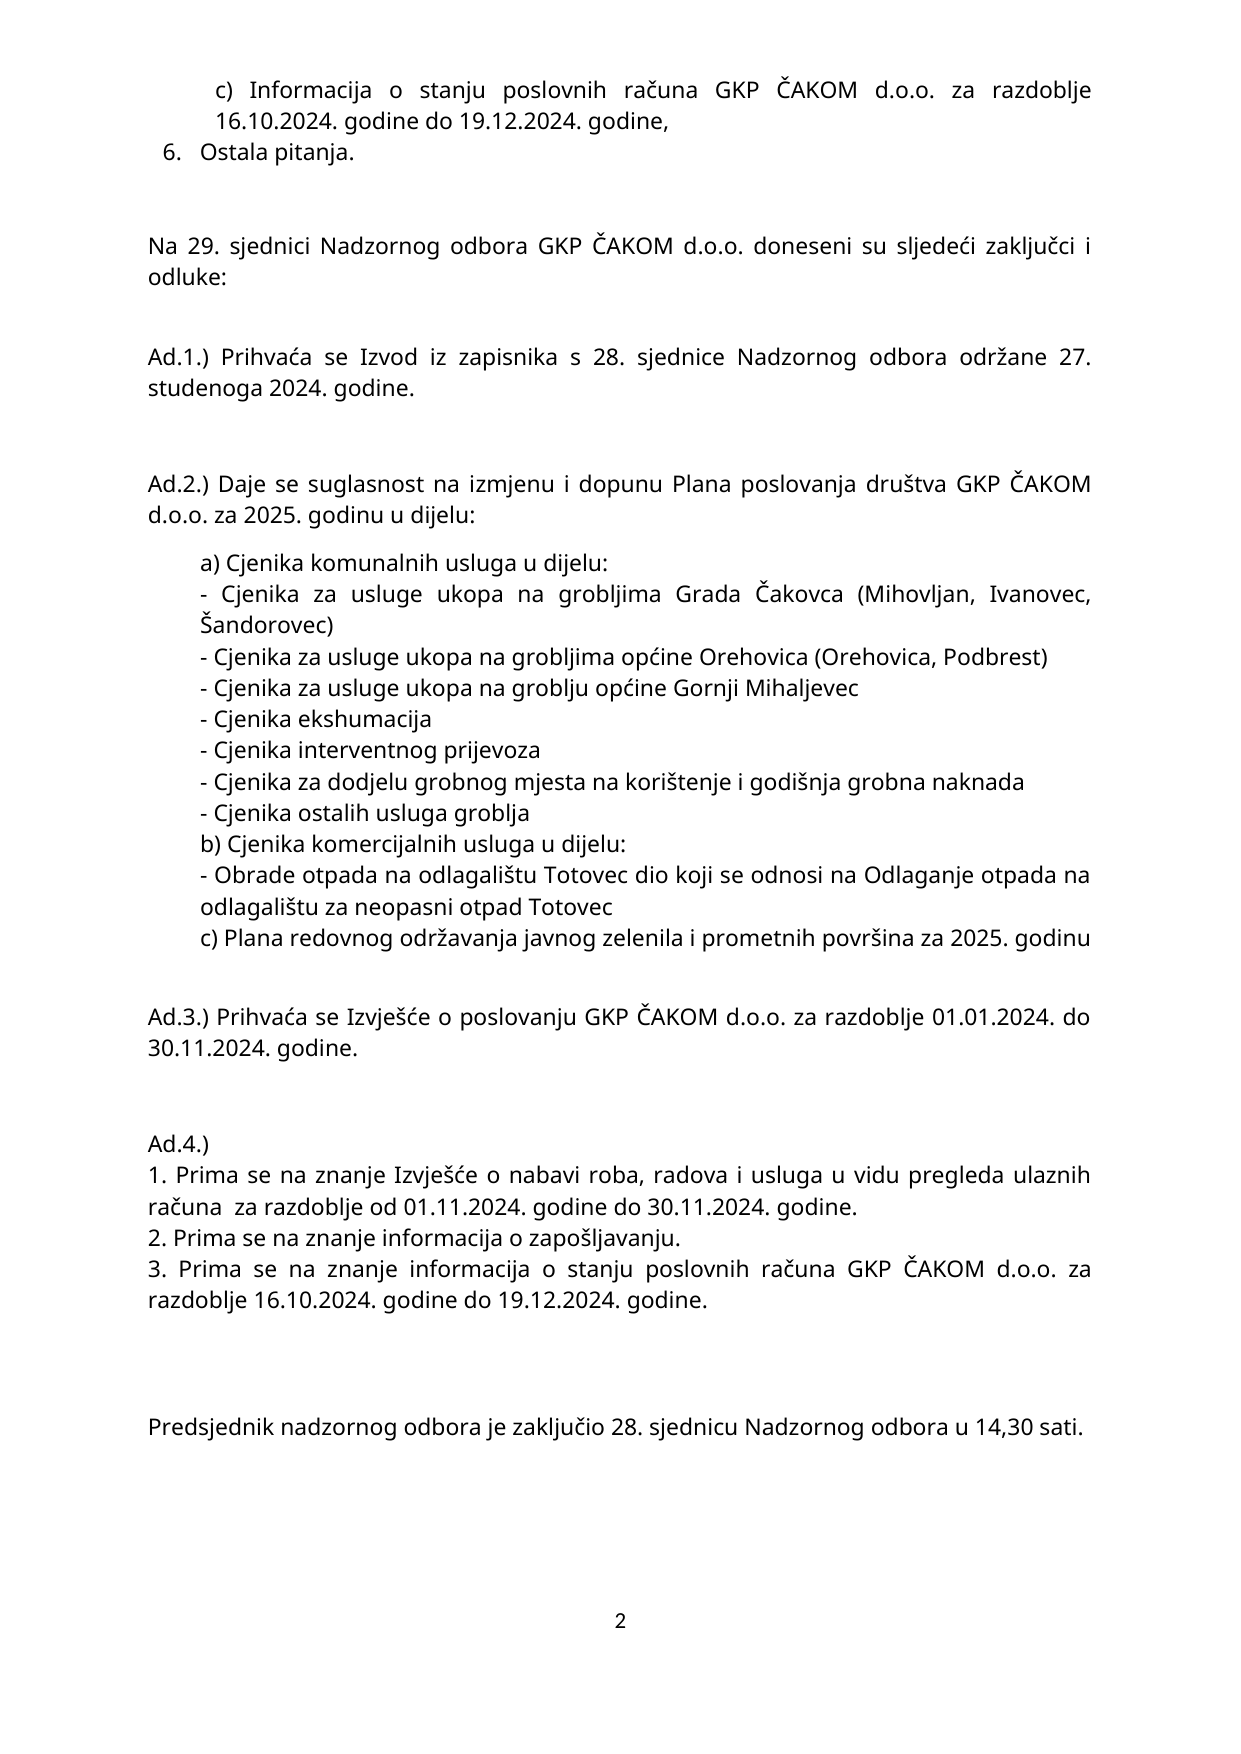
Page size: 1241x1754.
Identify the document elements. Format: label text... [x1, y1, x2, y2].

text c) Plana redovnog održavanja javnog zelenila i prometnih površina za 2025. godinu [200, 922, 1093, 953]
text Ad.2.) Daje se suglasnost na izmjenu i dopunu Plana poslovanja društva GKP ČAKOM d.o.o. za 2025. godinu u dijelu: [148, 467, 1093, 530]
text Ad.4.) [148, 1128, 1093, 1159]
text - Cjenika ostalih usluga groblja [200, 797, 1093, 828]
text 1. Prima se na znanje Izvješće o nabavi roba, radova i usluga u vidu pregleda ulaznih računa za razdoblje od 01.11.2024. godine do 30.11.2024. godine. [148, 1159, 1093, 1222]
text Ad.3.) Prihvaća se Izvješće o poslovanju GKP ČAKOM d.o.o. za razdoblje 01.01.2024. do 30.11.2024. godine. [148, 1001, 1093, 1063]
text 6. Ostala pitanja. [162, 136, 1093, 167]
text Predsjednik nadzornog odbora je zaključio 28. sjednicu Nadzornog odbora u 14,30 sati. [148, 1411, 1093, 1442]
text Ad.1.) Prihvaća se Izvod iz zapisnika s 28. sjednice Nadzornog odbora održane 27. studenoga 2024. godine. [148, 340, 1093, 403]
text 3. Prima se na znanje informacija o stanju poslovnih računa GKP ČAKOM d.o.o. za razdoblje 16.10.2024. godine do 19.12.2024. godine. [148, 1253, 1093, 1315]
text b) Cjenika komercijalnih usluga u dijelu: [200, 828, 1093, 859]
text - Obrade otpada na odlagalištu Totovec dio koji se odnosi na Odlaganje otpada na odlagalištu za neopasni otpad Totovec [200, 859, 1093, 922]
text 2. Prima se na znanje informacija o zapošljavanju. [148, 1222, 1093, 1253]
text - Cjenika interventnog prijevoza [200, 734, 1093, 765]
text - Cjenika za usluge ukopa na grobljima Grada Čakovca (Mihovljan, Ivanovec, Šandorovec) [200, 578, 1093, 640]
text - Cjenika za usluge ukopa na grobljima općine Orehovica (Orehovica, Podbrest) [200, 640, 1093, 672]
text - Cjenika za usluge ukopa na groblju općine Gornji Mihaljevec [200, 672, 1093, 703]
text c) Informacija o stanju poslovnih računa GKP ČAKOM d.o.o. za razdoblje 16.10.2024. godine do 19.12.2024. godine, [215, 74, 1093, 136]
text a) Cjenika komunalnih usluga u dijelu: [200, 547, 1093, 578]
text Na 29. sjednici Nadzornog odbora GKP ČAKOM d.o.o. doneseni su sljedeći zaključci i odluke: [148, 230, 1093, 292]
text - Cjenika ekshumacija [200, 703, 1093, 734]
text - Cjenika za dodjelu grobnog mjesta na korištenje i godišnja grobna naknada [200, 765, 1093, 797]
